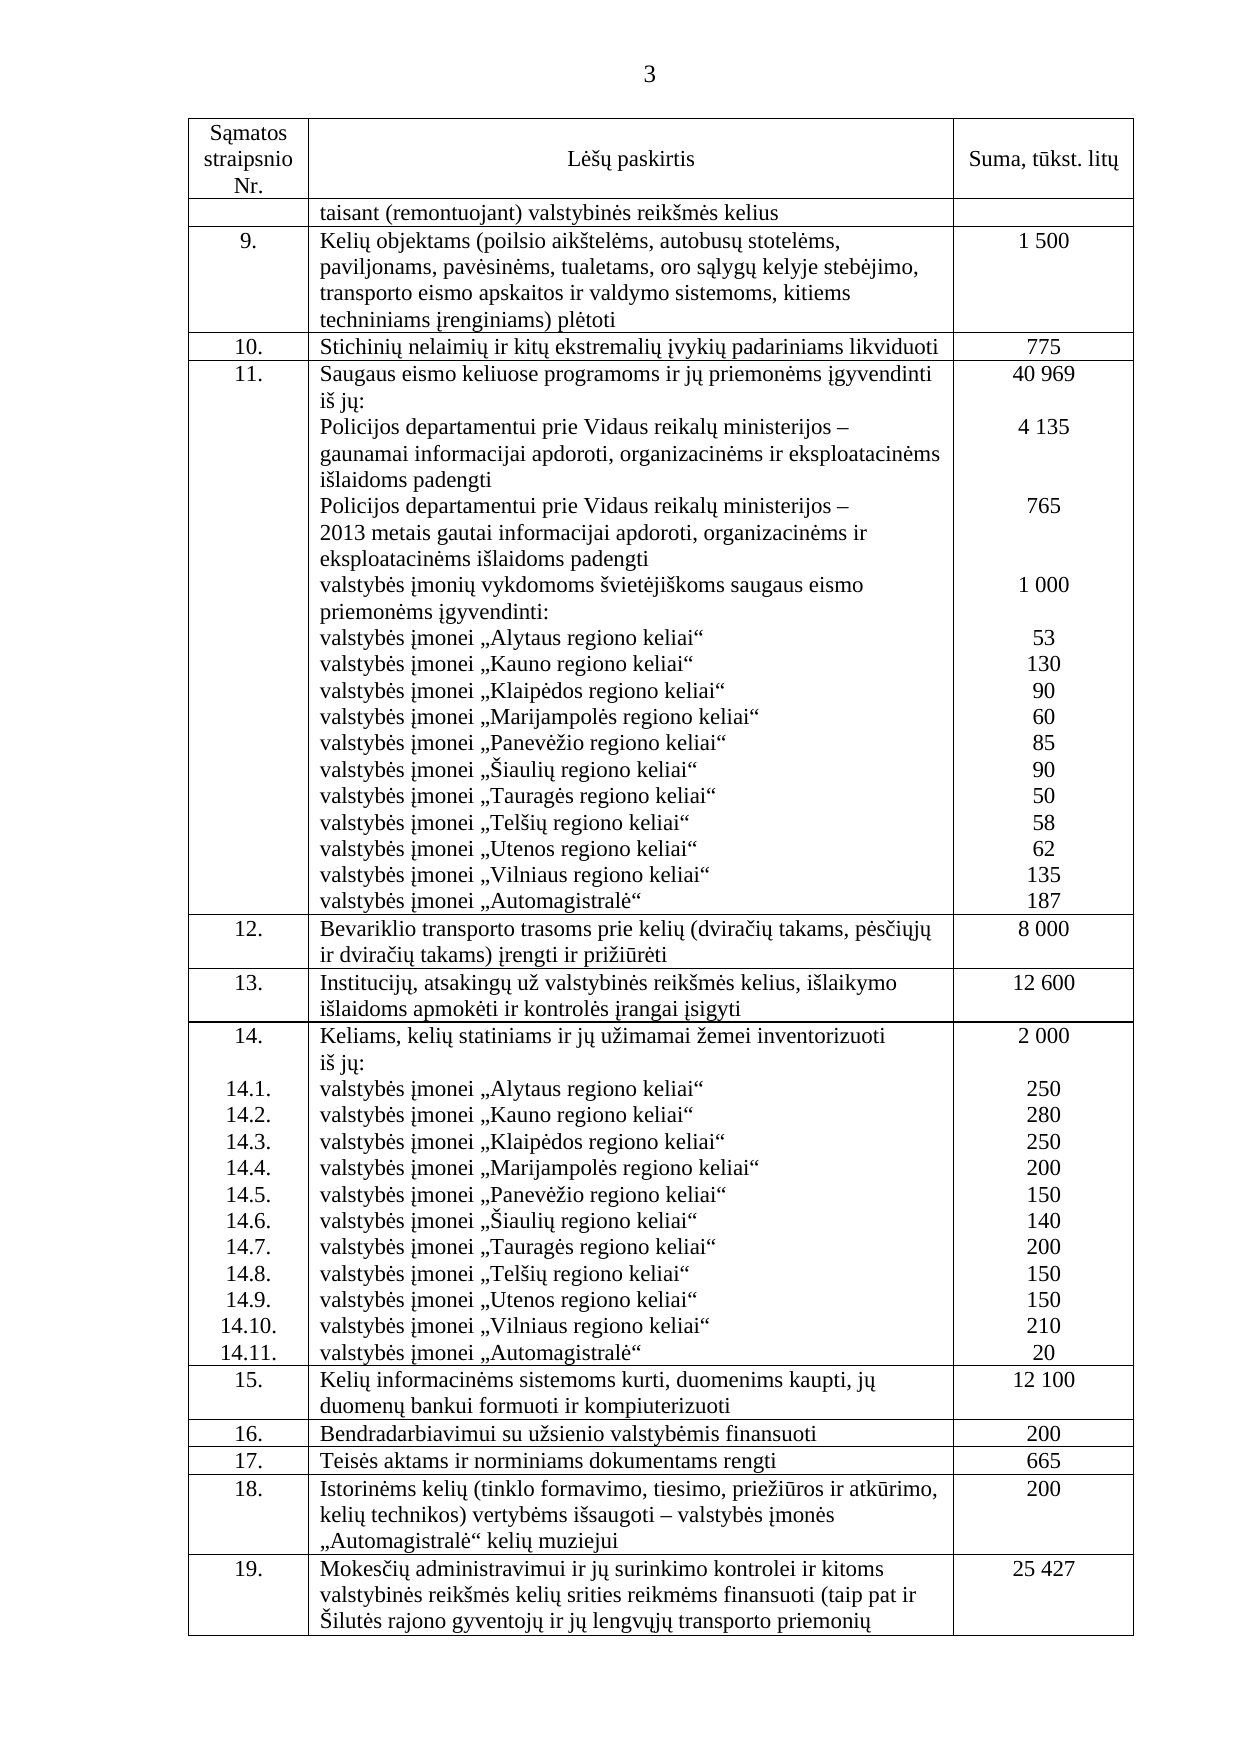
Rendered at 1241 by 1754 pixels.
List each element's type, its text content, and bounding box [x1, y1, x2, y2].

table_cell 15. [189, 1366, 308, 1419]
table_cell [954, 199, 1133, 226]
table_cell 14. 14.1. 14.2. 14.3. 14.4. 14.5. 14.6. 14.7. 14.8. 14.9. 14.10. 14.11. [189, 1023, 308, 1365]
table_cell 19. [189, 1555, 308, 1635]
table_cell Keliams, kelių statiniams ir jų užimamai žemei inventorizuoti iš jų: valstybės įmonei „Alytaus regiono keliai“ valstybės įmonei „Kauno regiono keliai“ valstybės įmonei „Klaipėdos regiono keliai“ valstybės įmonei „Marijampolės regiono keliai“ valstybės įmonei „Panevėžio regiono keliai“ valstybės įmonei „Šiaulių regiono keliai“ valstybės įmonei „Tauragės regiono keliai“ valstybės įmonei „Telšių regiono keliai“ valstybės įmonei „Utenos regiono keliai“ valstybės įmonei „Vilniaus regiono keliai“ valstybės įmonei „Automagistralė“ [309, 1023, 953, 1365]
table_cell 13. [189, 969, 308, 1021]
table_header Suma, tūkst. litų [954, 119, 1133, 198]
table_header Sąmatos straipsnio Nr. [189, 119, 308, 198]
table_cell 11. [189, 361, 308, 914]
table_cell 1 500 [954, 227, 1133, 332]
table_cell 665 [954, 1447, 1133, 1474]
table_cell 200 [954, 1475, 1133, 1554]
table_cell 12 100 [954, 1366, 1133, 1419]
table_cell 8 000 [954, 915, 1133, 968]
table_cell Kelių informacinėms sistemoms kurti, duomenims kaupti, jų duomenų bankui formuoti ir kompiuterizuoti [309, 1366, 953, 1419]
table_cell Saugaus eismo keliuose programoms ir jų priemonėms įgyvendinti iš jų: Policijos departamentui prie Vidaus reikalų ministerijos – gaunamai informacijai apdoroti, organizacinėms ir eksploatacinėms išlaidoms padengti Policijos departamentui prie Vidaus reikalų ministerijos – 2013 metais gautai informacijai apdoroti, organizacinėms ir eksploatacinėms išlaidoms padengti valstybės įmonių vykdomoms švietėjiškoms saugaus eismo priemonėms įgyvendinti: valstybės įmonei „Alytaus regiono keliai“ valstybės įmonei „Kauno regiono keliai“ valstybės įmonei „Klaipėdos regiono keliai“ valstybės įmonei „Marijampolės regiono keliai“ valstybės įmonei „Panevėžio regiono keliai“ valstybės įmonei „Šiaulių regiono keliai“ valstybės įmonei „Tauragės regiono keliai“ valstybės įmonei „Telšių regiono keliai“ valstybės įmonei „Utenos regiono keliai“ valstybės įmonei „Vilniaus regiono keliai“ valstybės įmonei „Automagistralė“ [309, 361, 953, 914]
table_cell 9. [189, 227, 308, 332]
table_cell 16. [189, 1420, 308, 1446]
table_cell Kelių objektams (poilsio aikštelėms, autobusų stotelėms, paviljonams, pavėsinėms, tualetams, oro sąlygų kelyje stebėjimo, transporto eismo apskaitos ir valdymo sistemoms, kitiems techniniams įrenginiams) plėtoti [309, 227, 953, 332]
table_cell 12 600 [954, 969, 1133, 1021]
table_header Lėšų paskirtis [309, 119, 953, 198]
table_cell [189, 199, 308, 226]
table_cell Stichinių nelaimių ir kitų ekstremalių įvykių padariniams likviduoti [309, 333, 953, 359]
table_cell 40 969 4 135 765 1 000 53 130 90 60 85 90 50 58 62 135 187 [954, 361, 1133, 914]
table_cell 775 [954, 333, 1133, 359]
table_cell Mokesčių administravimui ir jų surinkimo kontrolei ir kitoms valstybinės reikšmės kelių srities reikmėms finansuoti (taip pat ir Šilutės rajono gyventojų ir jų lengvųjų transporto priemonių [309, 1555, 953, 1635]
table_cell 200 [954, 1420, 1133, 1446]
table_cell taisant (remontuojant) valstybinės reikšmės kelius [309, 199, 953, 226]
table_cell Bendradarbiavimui su užsienio valstybėmis finansuoti [309, 1420, 953, 1446]
table_cell Bevariklio transporto trasoms prie kelių (dviračių takams, pėsčiųjų ir dviračių takams) įrengti ir prižiūrėti [309, 915, 953, 968]
table_cell 17. [189, 1447, 308, 1474]
table_cell 18. [189, 1475, 308, 1554]
table_cell 12. [189, 915, 308, 968]
table_cell 2 000 250 280 250 200 150 140 200 150 150 210 20 [954, 1023, 1133, 1365]
table_cell 10. [189, 333, 308, 359]
table_cell Istorinėms kelių (tinklo formavimo, tiesimo, priežiūros ir atkūrimo, kelių technikos) vertybėms išsaugoti – valstybės įmonės „Automagistralė“ kelių muziejui [309, 1475, 953, 1554]
table_cell 25 427 [954, 1555, 1133, 1635]
table_cell Teisės aktams ir norminiams dokumentams rengti [309, 1447, 953, 1474]
table_cell Institucijų, atsakingų už valstybinės reikšmės kelius, išlaikymo išlaidoms apmokėti ir kontrolės įrangai įsigyti [309, 969, 953, 1021]
